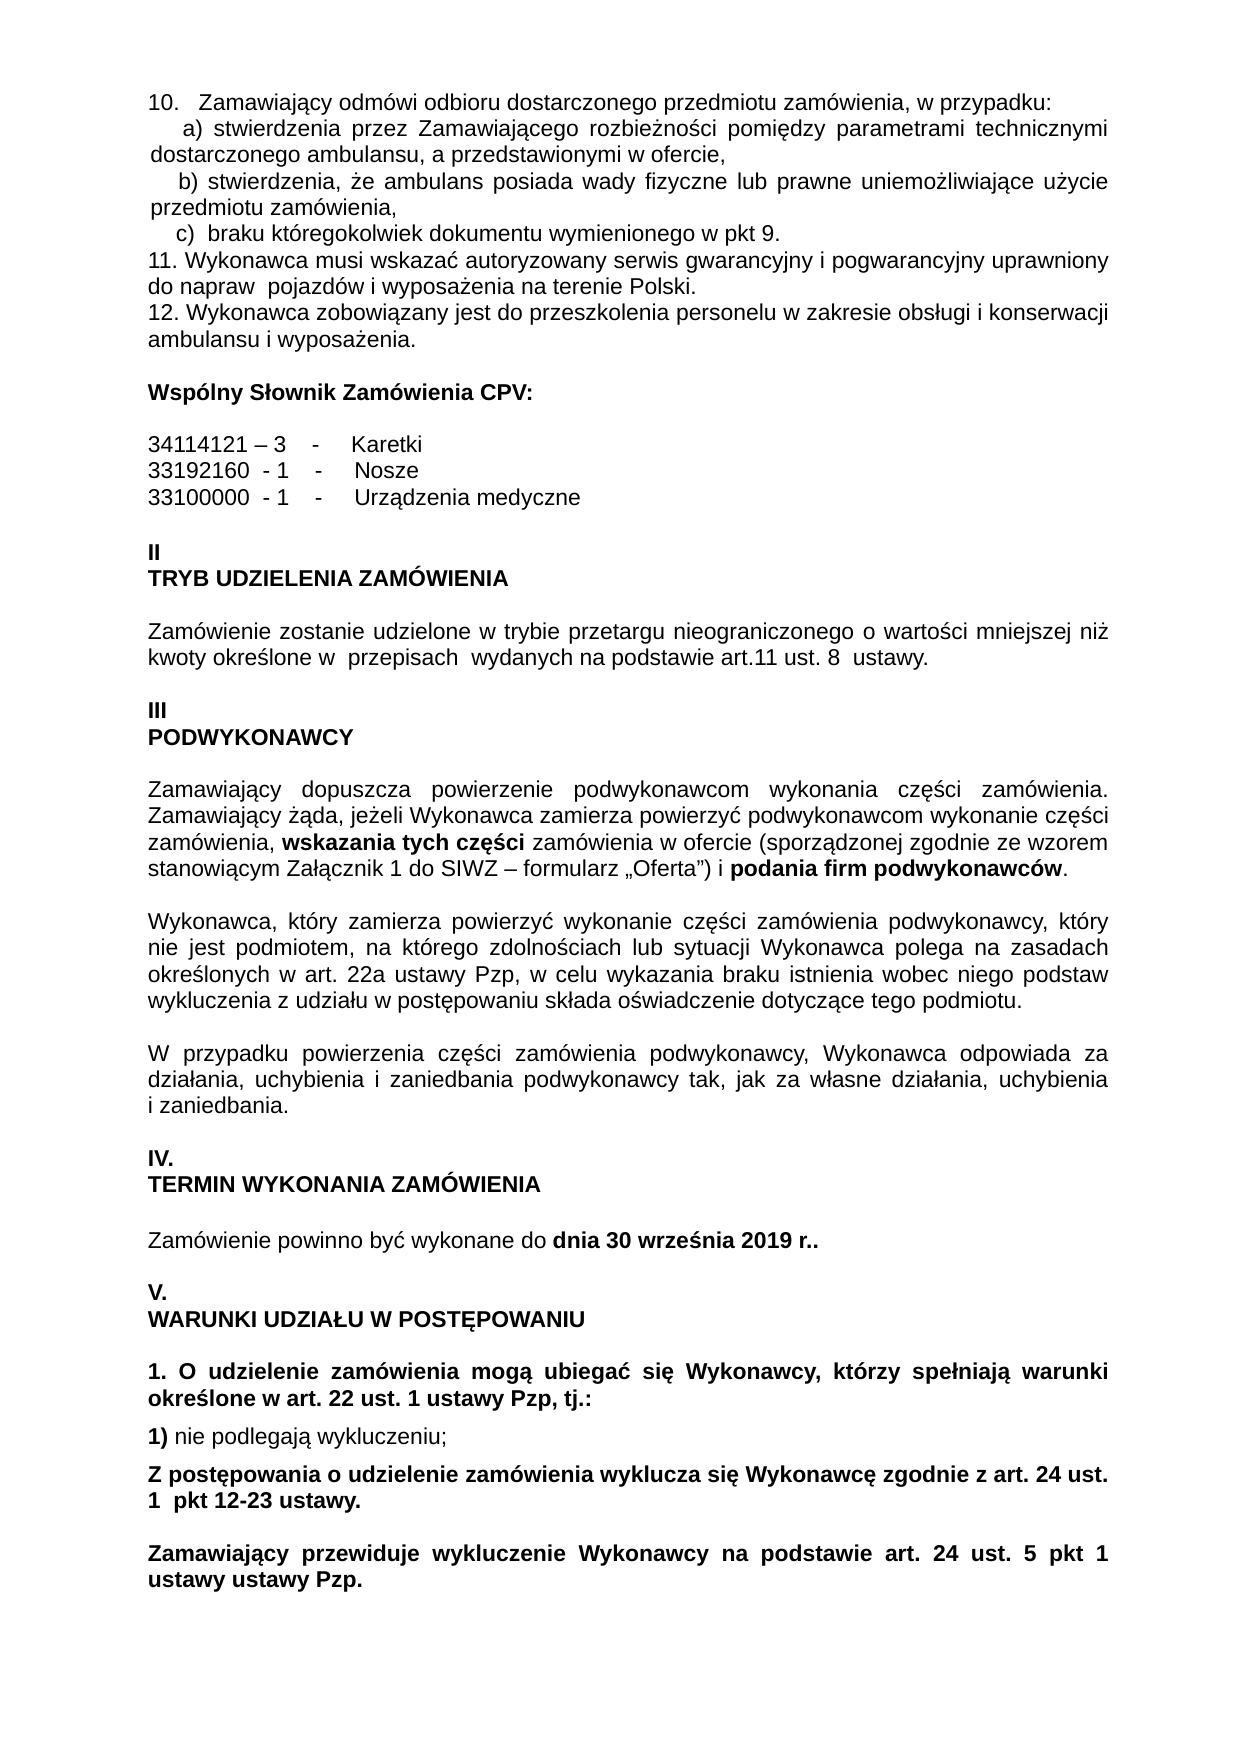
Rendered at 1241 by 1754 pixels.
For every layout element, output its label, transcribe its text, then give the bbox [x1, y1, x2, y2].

text Wykonawca, który zamierza powierzyć wykonanie części zamówienia podwykonawcy, który nie jest podmiotem, na którego zdolnościach lub sytuacji Wykonawca polega na zasadach określonych w art. 22a ustawy Pzp, w celu wykazania braku istnienia wobec niego podstaw wykluczenia z udziału w postępowaniu składa oświadczenie dotyczące tego podmiotu. [148, 908, 1109, 1013]
text 1. O udzielenie zamówienia mogą ubiegać się Wykonawcy, którzy spełniają warunki określone w art. 22 ust. 1 ustawy Pzp, tj.: [148, 1358, 1109, 1411]
text 33192160 - 1 - Nosze [148, 457, 1109, 484]
text WARUNKI UDZIAŁU W POSTĘPOWANIU [148, 1306, 1109, 1332]
text TERMIN WYKONANIA ZAMÓWIENIA [148, 1171, 1109, 1198]
list a) stwierdzenia przez Zamawiającego rozbieżności pomiędzy parametrami technicznymi dostarczonego ambulansu, a przedstawionymi w ofercie, [113, 115, 1109, 168]
text 12. Wykonawca zobowiązany jest do przeszkolenia personelu w zakresie obsługi i konserwacji ambulansu i wyposażenia. [148, 299, 1109, 352]
text Zamawiający przewiduje wykluczenie Wykonawcy na podstawie art. 24 ust. 5 pkt 1 ustawy ustawy Pzp. [148, 1540, 1109, 1593]
text 33100000 - 1 - Urządzenia medyczne [148, 484, 1109, 510]
text Zamówienie powinno być wykonane do dnia 30 września 2019 r.. [148, 1227, 1109, 1253]
text 1) nie podlegają wykluczeniu; [148, 1423, 1109, 1449]
text II [148, 539, 1109, 565]
text TRYB UDZIELENIA ZAMÓWIENIA [148, 565, 1109, 592]
list b) stwierdzenia, że ambulans posiada wady fizyczne lub prawne uniemożliwiające użycie przedmiotu zamówienia, [113, 168, 1109, 220]
text Z postępowania o udzielenie zamówienia wyklucza się Wykonawcę zgodnie z art. 24 ust. 1 pkt 12-23 ustawy. [148, 1461, 1109, 1514]
text W przypadku powierzenia części zamówienia podwykonawcy, Wykonawca odpowiada za działania, uchybienia i zaniedbania podwykonawcy tak, jak za własne działania, uchybienia i zaniedbania. [148, 1040, 1109, 1119]
list c) braku któregokolwiek dokumentu wymienionego w pkt 9. [113, 220, 1109, 247]
text 10. Zamawiający odmówi odbioru dostarczonego przedmiotu zamówienia, w przypadku: [148, 88, 1109, 115]
text 11. Wykonawca musi wskazać autoryzowany serwis gwarancyjny i pogwarancyjny uprawniony do napraw pojazdów i wyposażenia na terenie Polski. [148, 247, 1109, 299]
text 34114121 – 3 - Karetki [148, 431, 1109, 457]
text Zamówienie zostanie udzielone w trybie przetargu nieograniczonego o wartości mniejszej niż kwoty określone w przepisach wydanych na podstawie art.11 ust. 8 ustawy. [148, 618, 1109, 671]
text V. [148, 1279, 1109, 1306]
text PODWYKONAWCY [148, 723, 1109, 750]
text Zamawiający dopuszcza powierzenie podwykonawcom wykonania części zamówienia. Zamawiający żąda, jeżeli Wykonawca zamierza powierzyć podwykonawcom wykonanie części zamówienia, wskazania tych części zamówienia w ofercie (sporządzonej zgodnie ze wzorem stanowiącym Załącznik 1 do SIWZ – formularz „Oferta”) i podania firm podwykonawców. [148, 776, 1109, 882]
text Wspólny Słownik Zamówienia CPV: [148, 378, 1109, 405]
text IV. [148, 1145, 1109, 1171]
text III [148, 697, 1109, 723]
